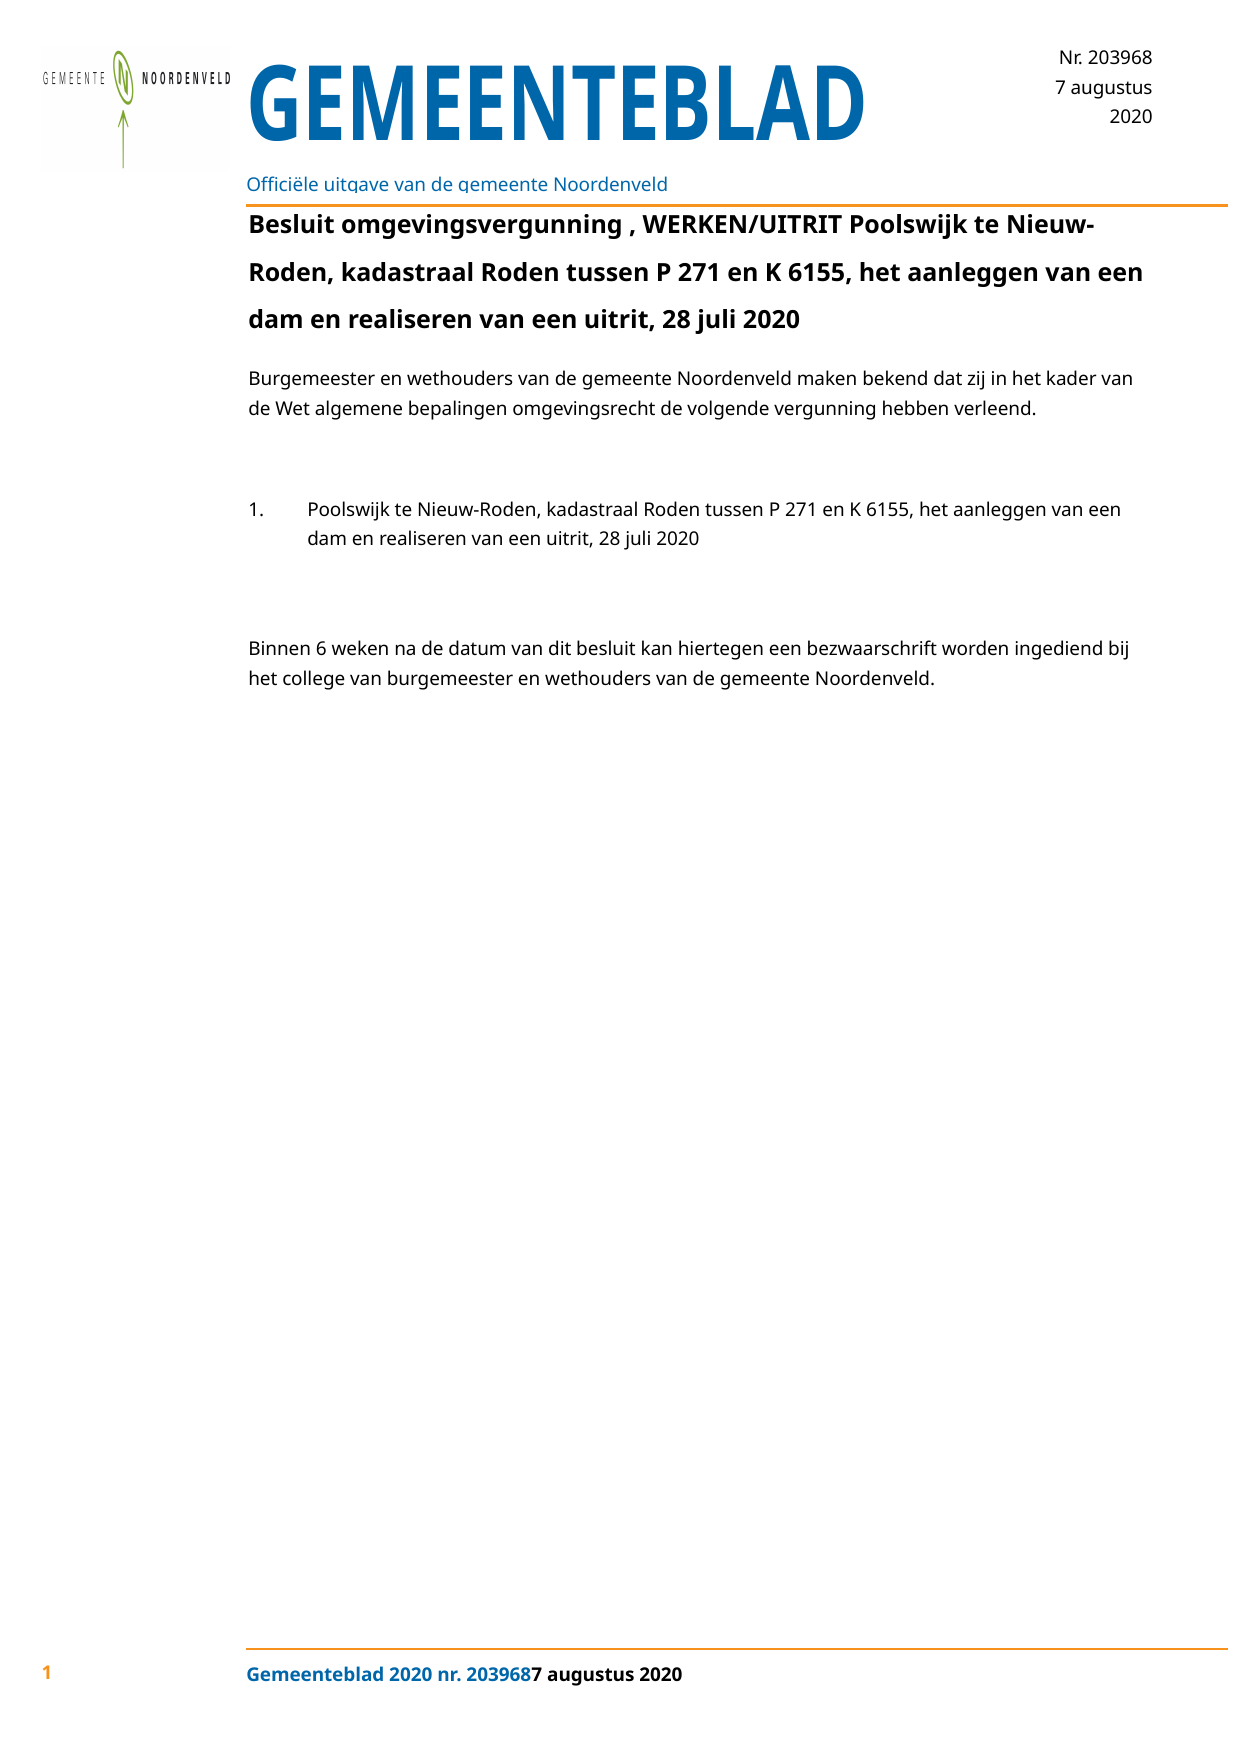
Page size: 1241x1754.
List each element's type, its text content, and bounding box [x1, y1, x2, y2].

text Burgemeester en wethouders van de gemeente Noordenveld maken bekend dat zij in het kader van de Wet algemene bepalingen omgevingsrecht de volgende vergunning hebben verleend. [248, 366, 1152, 421]
list Poolswijk te Nieuw-Roden, kadastraal Roden tussen P 271 en K 6155, het aanleggen van een dam en realiseren van een uitrit, 28 juli 2020 [248, 496, 1152, 551]
text Binnen 6 weken na de datum van dit besluit kan hiertegen een bezwaarschrift worden ingediend bij het college van burgemeester en wethouders van de gemeente Noordenveld. [248, 635, 1152, 690]
text Besluit omgevingsvergunning , WERKEN/UITRIT Poolswijk te Nieuw-Roden, kadastraal Roden tussen P 271 en K 6155, het aanleggen van een dam en realiseren van een uitrit, 28 juli 2020 [248, 207, 1152, 336]
picture [41, 47, 231, 172]
